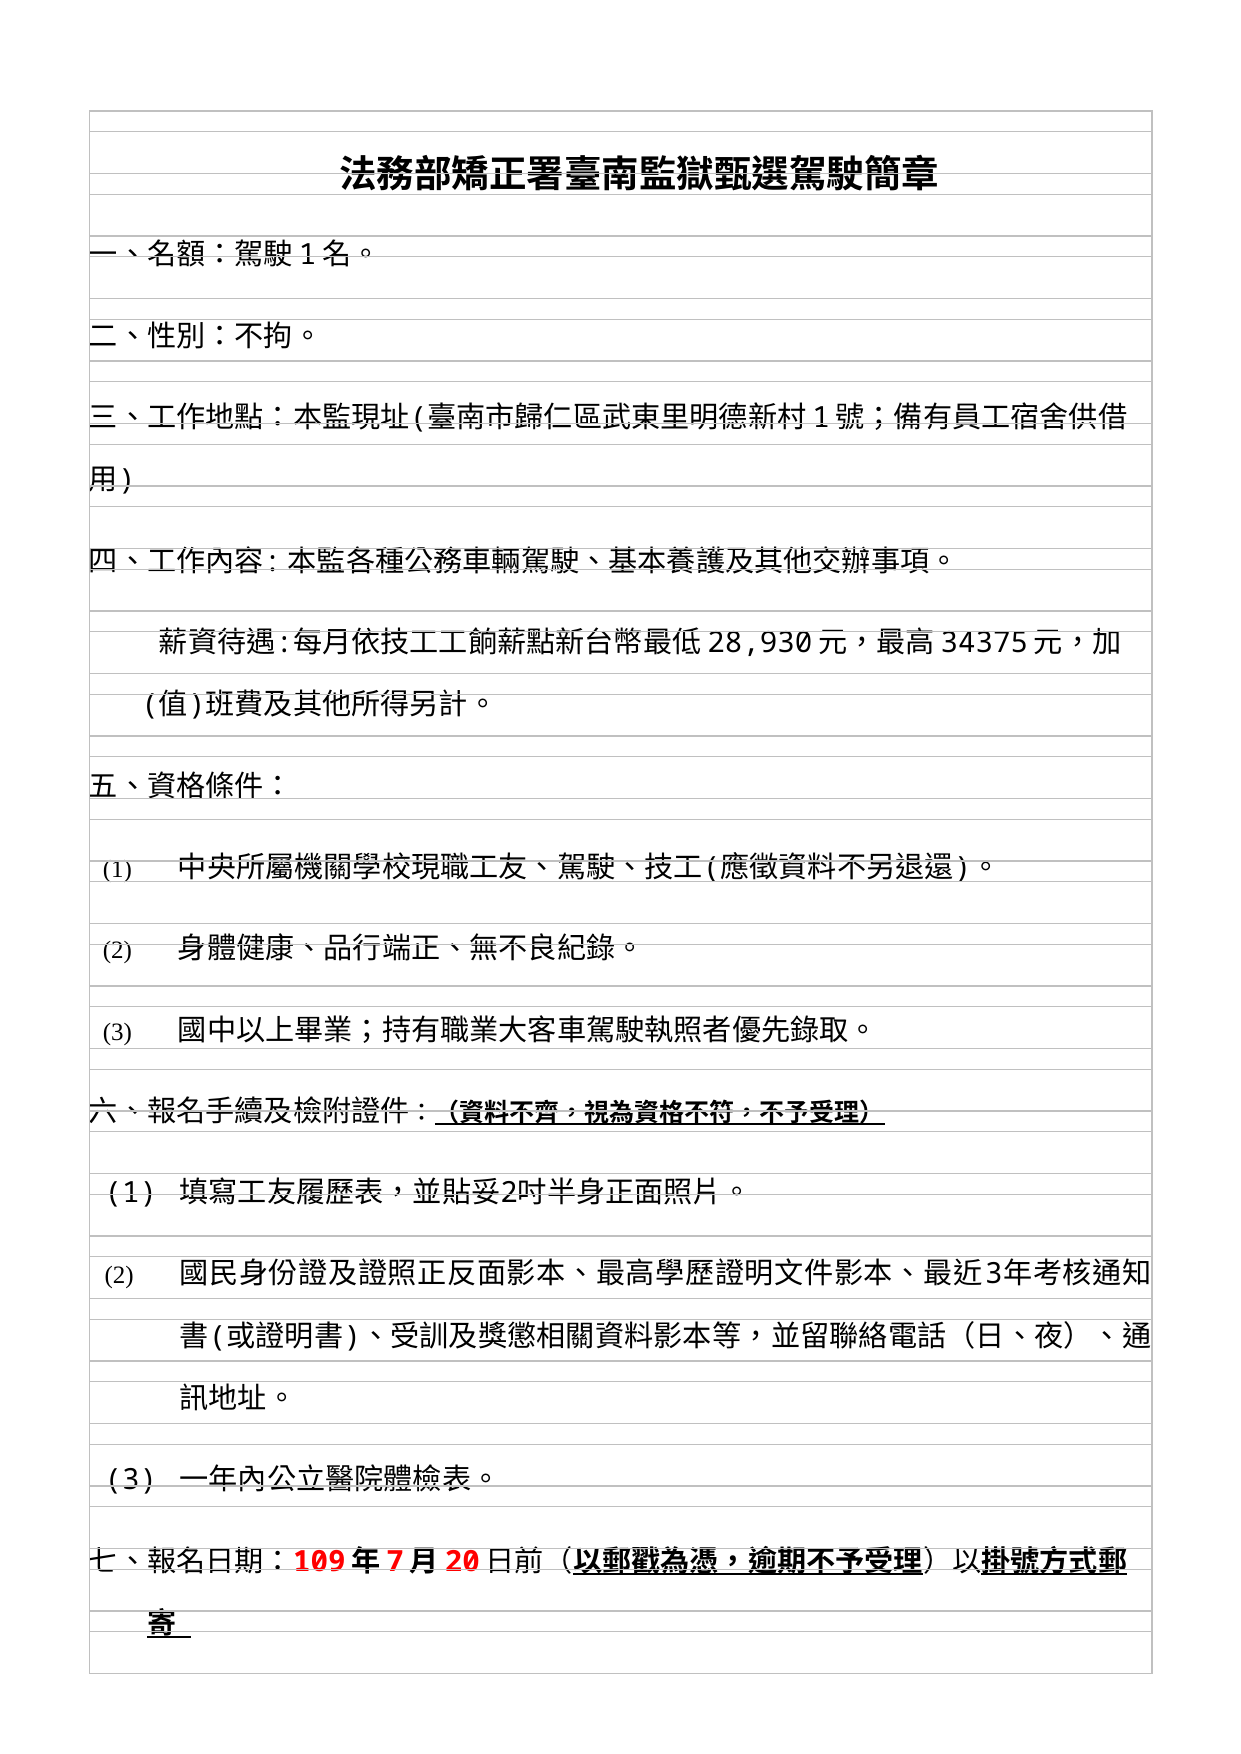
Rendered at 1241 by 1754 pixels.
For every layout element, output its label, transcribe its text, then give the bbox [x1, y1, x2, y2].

text 四、工作內容: 本監各種公務車輛駕駛、基本養護及其他交辦事項。 [115, 549, 183, 569]
text [90, 799, 1151, 804]
list 國民身份證及證照正反面影本、最高學歷證明文件影本、最近3年考核通知書(或證明書)、受訓及獎懲相關資料影本等，並留聯絡電話（日、夜）、通訊地址。 [104, 1229, 1151, 1235]
list 國民身份證及證照正反面影本、最高學歷證明文件影本、最近3年考核通知書(或證明書)、受訓及獎懲相關資料影本等，並留聯絡電話（日、夜）、通訊地址。 [104, 1320, 1151, 1360]
list 填寫工友履歷表，並貼妥2吋半身正面照片。 [104, 1195, 1151, 1211]
text 四、工作內容: 本監各種公務車輛駕駛、基本養護及其他交辦事項。 [887, 549, 1151, 569]
text 薪資待遇:每月依技工工餉薪點新台幣最低28,930元，最高34375元，加 [90, 632, 1151, 673]
list 國民身份證及證照正反面影本、最高學歷證明文件影本、最近3年考核通知書(或證明書)、受訓及獎懲相關資料影本等，並留聯絡電話（日、夜）、通訊地址。 [104, 1237, 1151, 1256]
text [90, 292, 1151, 298]
text 四、工作內容: 本監各種公務車輛駕駛、基本養護及其他交辦事項。 [90, 517, 1151, 548]
list 一年內公立醫院體檢表。 [242, 1473, 261, 1485]
list [103, 987, 1151, 1006]
text 四、工作內容: 本監各種公務車輛駕駛、基本養護及其他交辦事項。 [221, 549, 300, 569]
list 一年內公立醫院體檢表。 [104, 1445, 1151, 1485]
text 四、工作內容: 本監各種公務車輛駕駛、基本養護及其他交辦事項。 [396, 549, 442, 569]
text 七、報名日期：109年7月20日前（以郵戳為憑，逾期不予受理）以掛號方式郵寄 [90, 1612, 167, 1631]
list 身體健康、品行端正、無不良紀錄。 [103, 924, 1151, 944]
text 四、工作內容: 本監各種公務車輛駕駛、基本養護及其他交辦事項。 [744, 549, 790, 569]
list 一年內公立醫院體檢表。 [104, 1487, 1151, 1498]
text 七、報名日期：109年7月20日前（以郵戳為憑，逾期不予受理）以掛號方式郵寄 [434, 1549, 490, 1569]
list 國民身份證及證照正反面影本、最高學歷證明文件影本、最近3年考核通知書(或證明書)、受訓及獎懲相關資料影本等，並留聯絡電話（日、夜）、通訊地址。 [104, 1362, 1151, 1381]
text 四、工作內容: 本監各種公務車輛駕駛、基本養護及其他交辦事項。 [682, 549, 733, 569]
text 四、工作內容: 本監各種公務車輛駕駛、基本養護及其他交辦事項。 [303, 549, 381, 569]
text 四、工作內容: 本監各種公務車輛駕駛、基本養護及其他交辦事項。 [797, 549, 853, 569]
text 一、名額：駕駛1名。 [90, 237, 1151, 256]
text 七、報名日期：109年7月20日前（以郵戳為憑，逾期不予受理）以掛號方式郵寄 [90, 1570, 1151, 1610]
text 三、工作地點：本監現址(臺南市歸仁區武東里明德新村1號；備有員工宿舍供借用) [90, 487, 1151, 498]
text 四、工作內容: 本監各種公務車輛駕駛、基本養護及其他交辦事項。 [611, 549, 650, 569]
list 身體健康、品行端正、無不良紀錄。 [103, 945, 1151, 967]
text 法務部矯正署臺南監獄甄選駕駛簡章 [90, 132, 1151, 173]
list 國民身份證及證照正反面影本、最高學歷證明文件影本、最近3年考核通知書(或證明書)、受訓及獎懲相關資料影本等，並留聯絡電話（日、夜）、通訊地址。 [104, 1382, 1151, 1417]
list 國民身份證及證照正反面影本、最高學歷證明文件影本、最近3年考核通知書(或證明書)、受訓及獎懲相關資料影本等，並留聯絡電話（日、夜）、通訊地址。 [104, 1299, 1151, 1319]
text 七、報名日期：109年7月20日前（以郵戳為憑，逾期不予受理）以掛號方式郵寄 [710, 1549, 762, 1569]
text 七、報名日期：109年7月20日前（以郵戳為憑，逾期不予受理）以掛號方式郵寄 [509, 1549, 566, 1569]
list 國中以上畢業；持有職業大客車駕駛執照者優先錄取。 [103, 1007, 1151, 1048]
text 三、工作地點：本監現址(臺南市歸仁區武東里明德新村1號；備有員工宿舍供借用) [90, 445, 1151, 485]
text 三、工作地點：本監現址(臺南市歸仁區武東里明德新村1號；備有員工宿舍供借用) [90, 424, 1151, 444]
text [90, 598, 1151, 610]
list 填寫工友履歷表，並貼妥2吋半身正面照片。 [104, 1174, 1151, 1194]
text 一、名額：駕駛1名。 [90, 257, 1151, 273]
list 國民身份證及證照正反面影本、最高學歷證明文件影本、最近3年考核通知書(或證明書)、受訓及獎懲相關資料影本等，並留聯絡電話（日、夜）、通訊地址。 [104, 1257, 1151, 1298]
text 四、工作內容: 本監各種公務車輛駕駛、基本養護及其他交辦事項。 [512, 549, 561, 569]
text 七、報名日期：109年7月20日前（以郵戳為憑，逾期不予受理）以掛號方式郵寄 [163, 1612, 1151, 1631]
list 填寫工友履歷表，並貼妥2吋半身正面照片。 [104, 1148, 1151, 1173]
text [90, 299, 1151, 319]
text 三、工作地點：本監現址(臺南市歸仁區武東里明德新村1號；備有員工宿舍供借用) [90, 382, 1151, 423]
list 中央所屬機關學校現職工友、駕駛、技工(應徵資料不另退還)。 [961, 862, 1151, 881]
text [90, 612, 1151, 631]
text 四、工作內容: 本監各種公務車輛駕駛、基本養護及其他交辦事項。 [442, 549, 475, 569]
list 一年內公立醫院體檢表。 [104, 1436, 1151, 1444]
text 七、報名日期：109年7月20日前（以郵戳為憑，逾期不予受理）以掛號方式郵寄 [90, 1517, 1151, 1548]
list 中央所屬機關學校現職工友、駕駛、技工(應徵資料不另退還)。 [710, 862, 962, 881]
text 六、報名手續及檢附證件：（資料不齊，視為資格不符，不予受理） [90, 1112, 1151, 1129]
text 五、資格條件： [90, 757, 1151, 798]
text 七、報名日期：109年7月20日前（以郵戳為憑，逾期不予受理）以掛號方式郵寄 [369, 1549, 414, 1569]
text 四、工作內容: 本監各種公務車輛駕駛、基本養護及其他交辦事項。 [90, 570, 1151, 579]
text 法務部矯正署臺南監獄甄選駕駛簡章 [90, 174, 1151, 192]
text 四、工作內容: 本監各種公務車輛駕駛、基本養護及其他交辦事項。 [570, 549, 616, 569]
list 中央所屬機關學校現職工友、駕駛、技工(應徵資料不另退還)。 [127, 862, 711, 881]
text (值)班費及其他所得另計。 [90, 695, 1151, 723]
text 七、報名日期：109年7月20日前（以郵戳為憑，逾期不予受理）以掛號方式郵寄 [261, 1549, 365, 1569]
text [90, 674, 1151, 694]
text 二、性別：不拘。 [90, 320, 1151, 354]
text 六、報名手續及檢附證件：（資料不齊，視為資格不符，不予受理） [90, 1070, 1151, 1110]
text 七、報名日期：109年7月20日前（以郵戳為憑，逾期不予受理）以掛號方式郵寄 [90, 1632, 1151, 1642]
text 七、報名日期：109年7月20日前（以郵戳為憑，逾期不予受理）以掛號方式郵寄 [852, 1549, 897, 1569]
list 身體健康、品行端正、無不良紀錄。 [103, 904, 1151, 923]
text 七、報名日期：109年7月20日前（以郵戳為憑，逾期不予受理）以掛號方式郵寄 [100, 1549, 154, 1569]
text 三、工作地點：本監現址(臺南市歸仁區武東里明德新村1號；備有員工宿舍供借用) [90, 373, 1151, 381]
list 中央所屬機關學校現職工友、駕駛、技工(應徵資料不另退還)。 [103, 823, 1151, 860]
list 中央所屬機關學校現職工友、駕駛、技工(應徵資料不另退還)。 [103, 882, 1151, 886]
text 一、名額：駕駛1名。 [90, 211, 1151, 235]
text [90, 742, 1151, 756]
